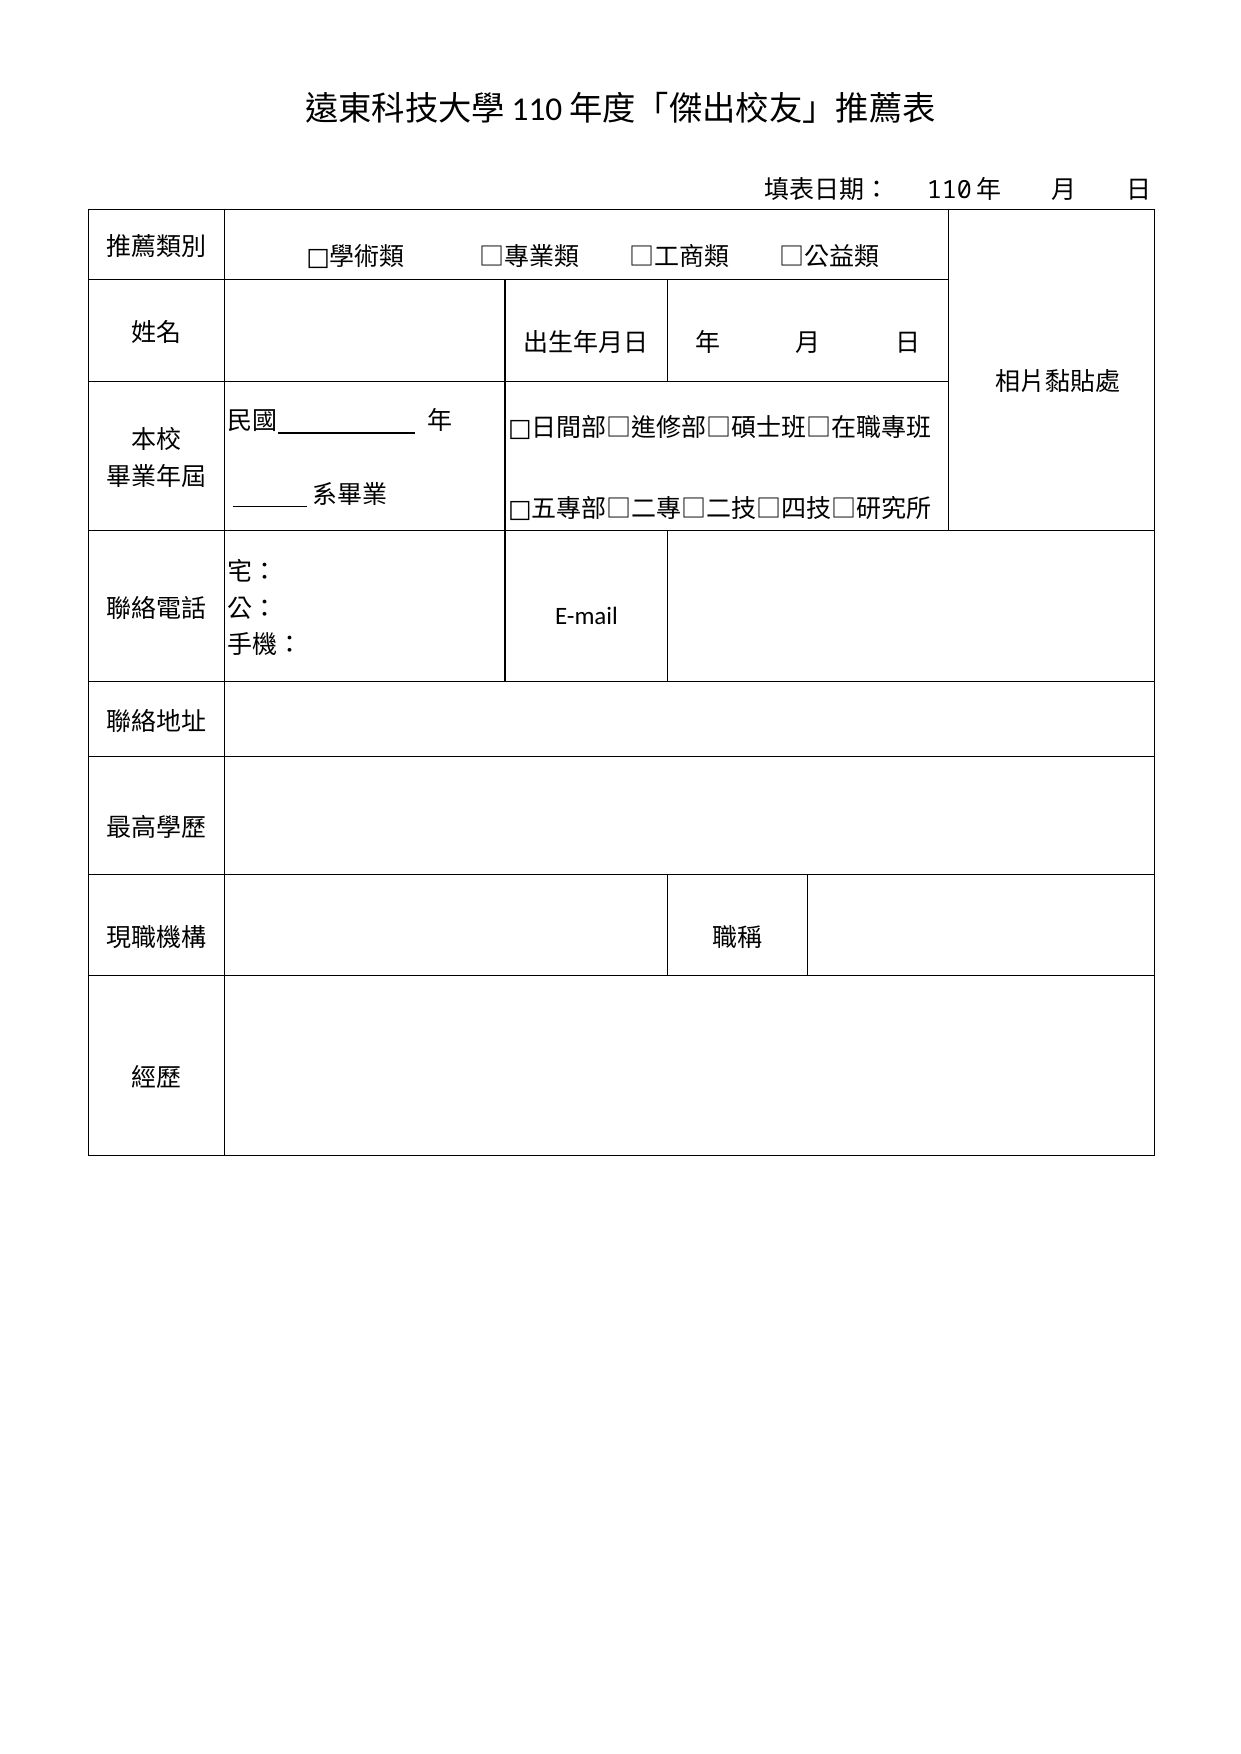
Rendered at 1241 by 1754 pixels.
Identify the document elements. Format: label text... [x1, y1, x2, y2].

table_cell 本校 畢業年屆 [89, 382, 224, 530]
table_header 相片黏貼處 [949, 210, 1154, 530]
text 填表日期： 110年 月 日 [89, 146, 1152, 208]
text 遠東科技大學110年度「傑出校友」推薦表 [89, 64, 1152, 127]
table_cell □日間部□進修部□碩士班□在職專班 □五專部□二專□二技□四技□研究所 [506, 382, 948, 530]
table_cell 民國 年 系畢業 [225, 382, 504, 530]
table_cell 出生年月日 [506, 280, 667, 381]
table_cell 聯絡地址 [89, 682, 224, 756]
table_cell 宅： 公： 手機： [225, 531, 504, 681]
table_cell [225, 682, 1154, 756]
table_cell 姓名 [89, 280, 224, 381]
table_cell [668, 531, 1154, 681]
table_cell [808, 875, 1154, 975]
table_cell [225, 757, 1154, 874]
table_header 推薦類別 [89, 210, 224, 279]
table_cell 最高學歷 [89, 757, 224, 874]
table_cell 現職機構 [89, 875, 224, 975]
table_cell 經歷 [89, 976, 224, 1155]
table_cell E-mail [506, 531, 667, 681]
table_cell 聯絡電話 [89, 531, 224, 681]
table_cell 年 月 日 [668, 280, 948, 381]
table_header □學術類 □專業類 □工商類 □公益類 [225, 210, 948, 279]
table_cell [225, 280, 504, 381]
table_cell [225, 976, 1154, 1155]
table_cell [225, 875, 667, 975]
table_cell 職稱 [668, 875, 807, 975]
